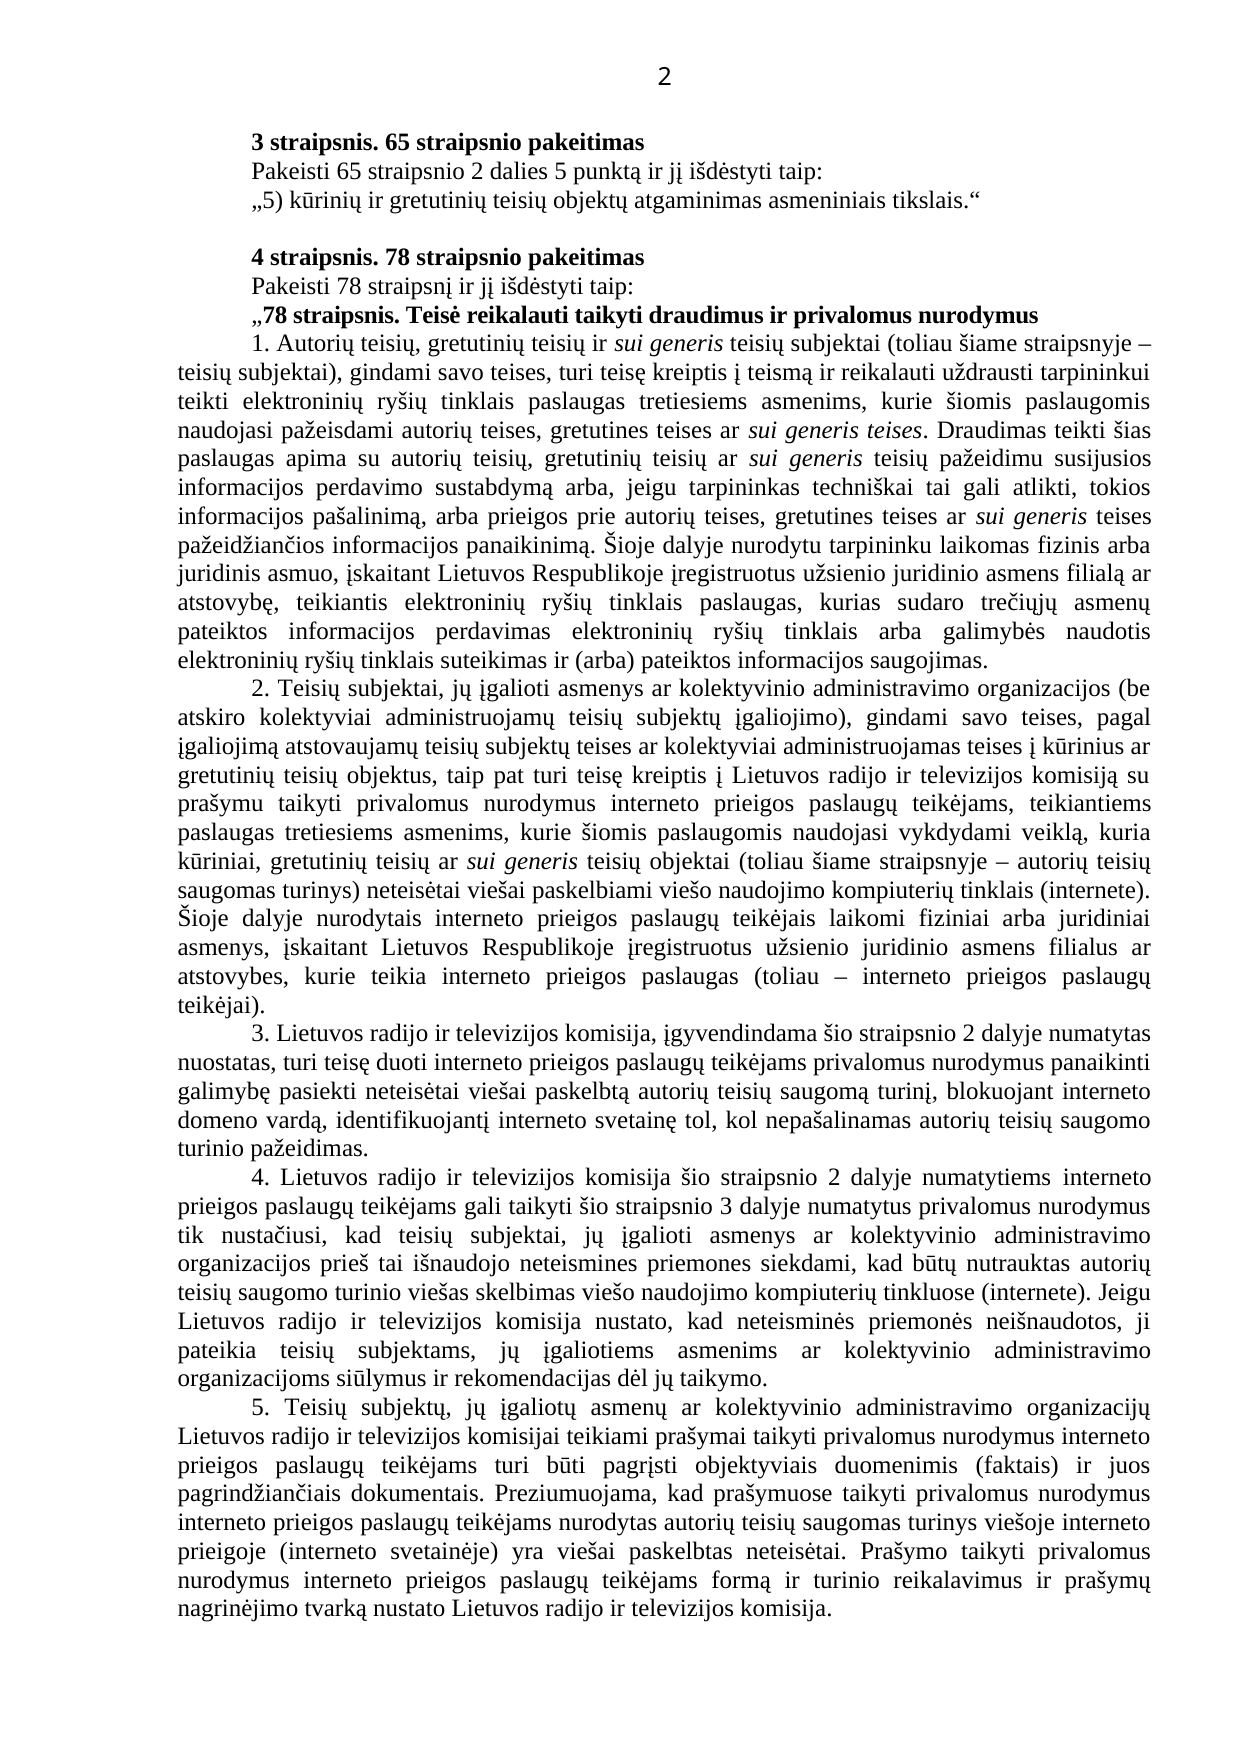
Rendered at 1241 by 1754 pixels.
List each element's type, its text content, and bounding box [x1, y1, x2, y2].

text „5) kūrinių ir gretutinių teisių objektų atgaminimas asmeniniais tikslais.“ [177, 185, 1152, 213]
text 1. Autorių teisių, gretutinių teisių ir sui generis teisių subjektai (toliau šiame straipsnyje – teisių subjektai), gindami savo teises, turi teisę kreiptis į teismą ir reikalauti uždrausti tarpininkui teikti elektroninių ryšių tinklais paslaugas tretiesiems asmenims, kurie šiomis paslaugomis naudojasi pažeisdami autorių teises, gretutines teises ar sui generis teises. Draudimas teikti šias paslaugas apima su autorių teisių, gretutinių teisių ar sui generis teisių pažeidimu susijusios informacijos perdavimo sustabdymą arba, jeigu tarpininkas techniškai tai gali atlikti, tokios informacijos pašalinimą, arba prieigos prie autorių teises, gretutines teises ar sui generis teises pažeidžiančios informacijos panaikinimą. Šioje dalyje nurodytu tarpininku laikomas fizinis arba juridinis asmuo, įskaitant Lietuvos Respublikoje įregistruotus užsienio juridinio asmens filialą ar atstovybę, teikiantis elektroninių ryšių tinklais paslaugas, kurias sudaro trečiųjų asmenų pateiktos informacijos perdavimas elektroninių ryšių tinklais arba galimybės naudotis elektroninių ryšių tinklais suteikimas ir (arba) pateiktos informacijos saugojimas. [177, 328, 1152, 673]
text 3. Lietuvos radijo ir televizijos komisija, įgyvendindama šio straipsnio 2 dalyje numatytas nuostatas, turi teisę duoti interneto prieigos paslaugų teikėjams privalomus nurodymus panaikinti galimybę pasiekti neteisėtai viešai paskelbtą autorių teisių saugomą turinį, blokuojant interneto domeno vardą, identifikuojantį interneto svetainę tol, kol nepašalinamas autorių teisių saugomo turinio pažeidimas. [177, 1018, 1152, 1162]
text Pakeisti 65 straipsnio 2 dalies 5 punktą ir jį išdėstyti taip: [177, 156, 1152, 185]
text 5. Teisių subjektų, jų įgaliotų asmenų ar kolektyvinio administravimo organizacijų Lietuvos radijo ir televizijos komisijai teikiami prašymai taikyti privalomus nurodymus interneto prieigos paslaugų teikėjams turi būti pagrįsti objektyviais duomenimis (faktais) ir juos pagrindžiančiais dokumentais. Preziumuojama, kad prašymuose taikyti privalomus nurodymus interneto prieigos paslaugų teikėjams nurodytas autorių teisių saugomas turinys viešoje interneto prieigoje (interneto svetainėje) yra viešai paskelbtas neteisėtai. Prašymo taikyti privalomus nurodymus interneto prieigos paslaugų teikėjams formą ir turinio reikalavimus ir prašymų nagrinėjimo tvarką nustato Lietuvos radijo ir televizijos komisija. [177, 1392, 1152, 1622]
text 4 straipsnis. 78 straipsnio pakeitimas [177, 242, 1152, 271]
text „78 straipsnis. Teisė reikalauti taikyti draudimus ir privalomus nurodymus [177, 300, 1152, 328]
text 2. Teisių subjektai, jų įgalioti asmenys ar kolektyvinio administravimo organizacijos (be atskiro kolektyviai administruojamų teisių subjektų įgaliojimo), gindami savo teises, pagal įgaliojimą atstovaujamų teisių subjektų teises ar kolektyviai administruojamas teises į kūrinius ar gretutinių teisių objektus, taip pat turi teisę kreiptis į Lietuvos radijo ir televizijos komisiją su prašymu taikyti privalomus nurodymus interneto prieigos paslaugų teikėjams, teikiantiems paslaugas tretiesiems asmenims, kurie šiomis paslaugomis naudojasi vykdydami veiklą, kuria kūriniai, gretutinių teisių ar sui generis teisių objektai (toliau šiame straipsnyje – autorių teisių saugomas turinys) neteisėtai viešai paskelbiami viešo naudojimo kompiuterių tinklais (internete). Šioje dalyje nurodytais interneto prieigos paslaugų teikėjais laikomi fiziniai arba juridiniai asmenys, įskaitant Lietuvos Respublikoje įregistruotus užsienio juridinio asmens filialus ar atstovybes, kurie teikia interneto prieigos paslaugas (toliau – interneto prieigos paslaugų teikėjai). [177, 673, 1152, 1018]
text 4. Lietuvos radijo ir televizijos komisija šio straipsnio 2 dalyje numatytiems interneto prieigos paslaugų teikėjams gali taikyti šio straipsnio 3 dalyje numatytus privalomus nurodymus tik nustačiusi, kad teisių subjektai, jų įgalioti asmenys ar kolektyvinio administravimo organizacijos prieš tai išnaudojo neteismines priemones siekdami, kad būtų nutrauktas autorių teisių saugomo turinio viešas skelbimas viešo naudojimo kompiuterių tinkluose (internete). Jeigu Lietuvos radijo ir televizijos komisija nustato, kad neteisminės priemonės neišnaudotos, ji pateikia teisių subjektams, jų įgaliotiems asmenims ar kolektyvinio administravimo organizacijoms siūlymus ir rekomendacijas dėl jų taikymo. [177, 1162, 1152, 1392]
text Pakeisti 78 straipsnį ir jį išdėstyti taip: [177, 271, 1152, 300]
text 3 straipsnis. 65 straipsnio pakeitimas [177, 127, 1152, 156]
